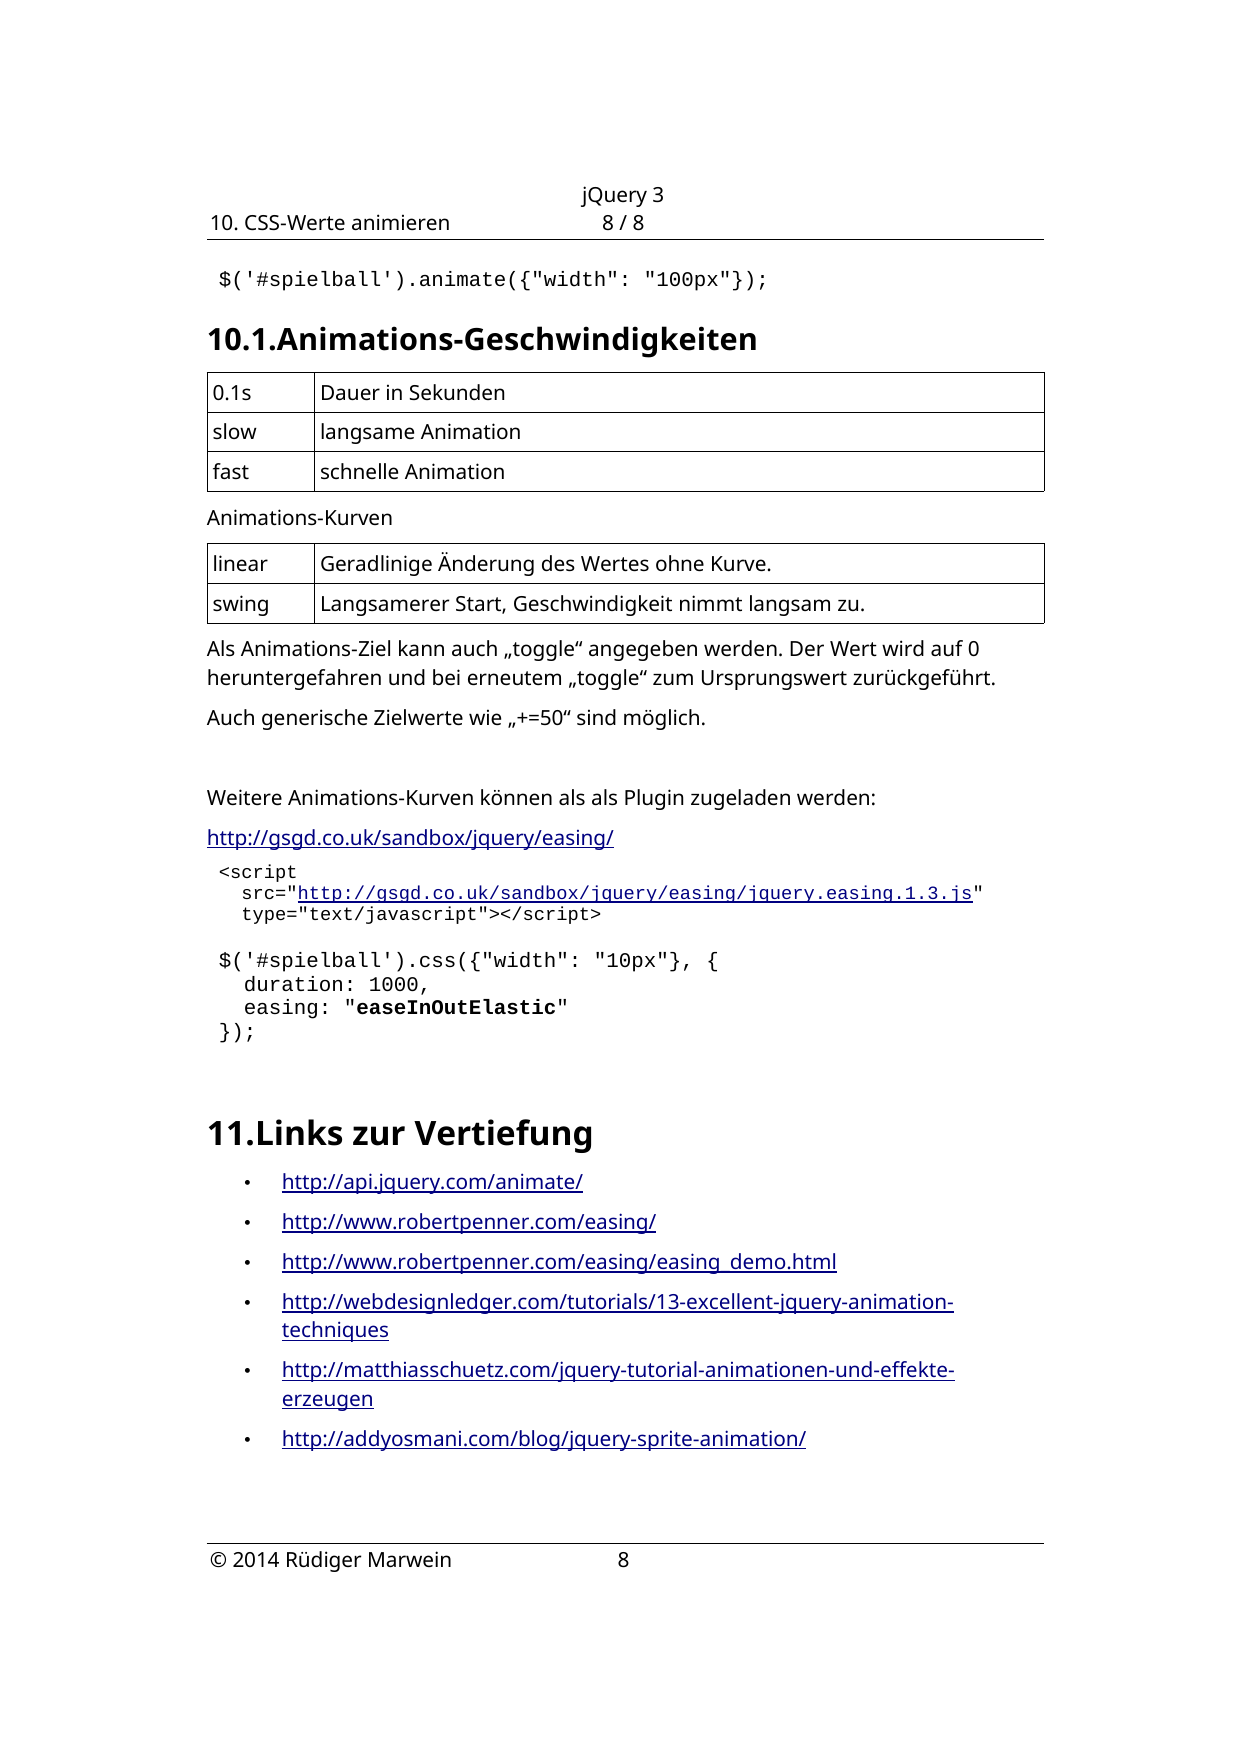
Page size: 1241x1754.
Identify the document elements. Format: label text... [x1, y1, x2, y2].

text duration: 1000, [218, 974, 1044, 997]
table_cell schnelle Animation [315, 452, 1044, 491]
text easing: "easeInOutElastic" [218, 997, 1044, 1021]
table_header Dauer in Sekunden [315, 373, 1044, 412]
table_header linear [208, 544, 314, 583]
text src="http://gsgd.co.uk/sandbox/jquery/easing/jquery.easing.1.3.js" [218, 884, 1044, 905]
table_cell swing [208, 584, 314, 623]
table_cell langsame Animation [315, 413, 1044, 451]
table_cell slow [208, 413, 314, 451]
text Animations-Kurven [207, 503, 1044, 531]
subtitle Links zur Vertiefung [207, 1109, 1044, 1155]
text http://gsgd.co.uk/sandbox/jquery/easing/ [207, 823, 1044, 851]
subtitle Animations-Geschwindigkeiten [207, 318, 1044, 359]
list http://addyosmani.com/blog/jquery-sprite-animation/ [244, 1424, 1044, 1452]
table_header 0.1s [208, 373, 314, 412]
list http://webdesignledger.com/tutorials/13-excellent-jquery-animation-techniques [244, 1287, 1044, 1344]
text }); [218, 1021, 1044, 1044]
list http://www.robertpenner.com/easing/ [244, 1207, 1044, 1236]
list http://api.jquery.com/animate/ [244, 1167, 1044, 1196]
text Als Animations-Ziel kann auch „toggle“ angegeben werden. Der Wert wird auf 0 heruntergefahren und bei erneutem „toggle“ zum Ursprungswert zurückgeführt. [207, 634, 1044, 691]
text Auch generische Zielwerte wie „+=50“ sind möglich. [207, 703, 1044, 731]
text <script [218, 863, 1044, 884]
text $('#spielball').css({"width": "10px"}, { [218, 950, 1044, 974]
text $('#spielball').animate({"width": "100px"}); [218, 269, 1044, 293]
text type="text/javascript"></script> [218, 905, 1044, 927]
table_cell Langsamerer Start, Geschwindigkeit nimmt langsam zu. [315, 584, 1044, 623]
text Weitere Animations-Kurven können als als Plugin zugeladen werden: [207, 783, 1044, 811]
list http://www.robertpenner.com/easing/easing_demo.html [244, 1247, 1044, 1276]
list http://matthiasschuetz.com/jquery-tutorial-animationen-und-effekte-erzeugen [244, 1356, 1044, 1412]
table_header Geradlinige Änderung des Wertes ohne Kurve. [315, 544, 1044, 583]
table_cell fast [208, 452, 314, 491]
